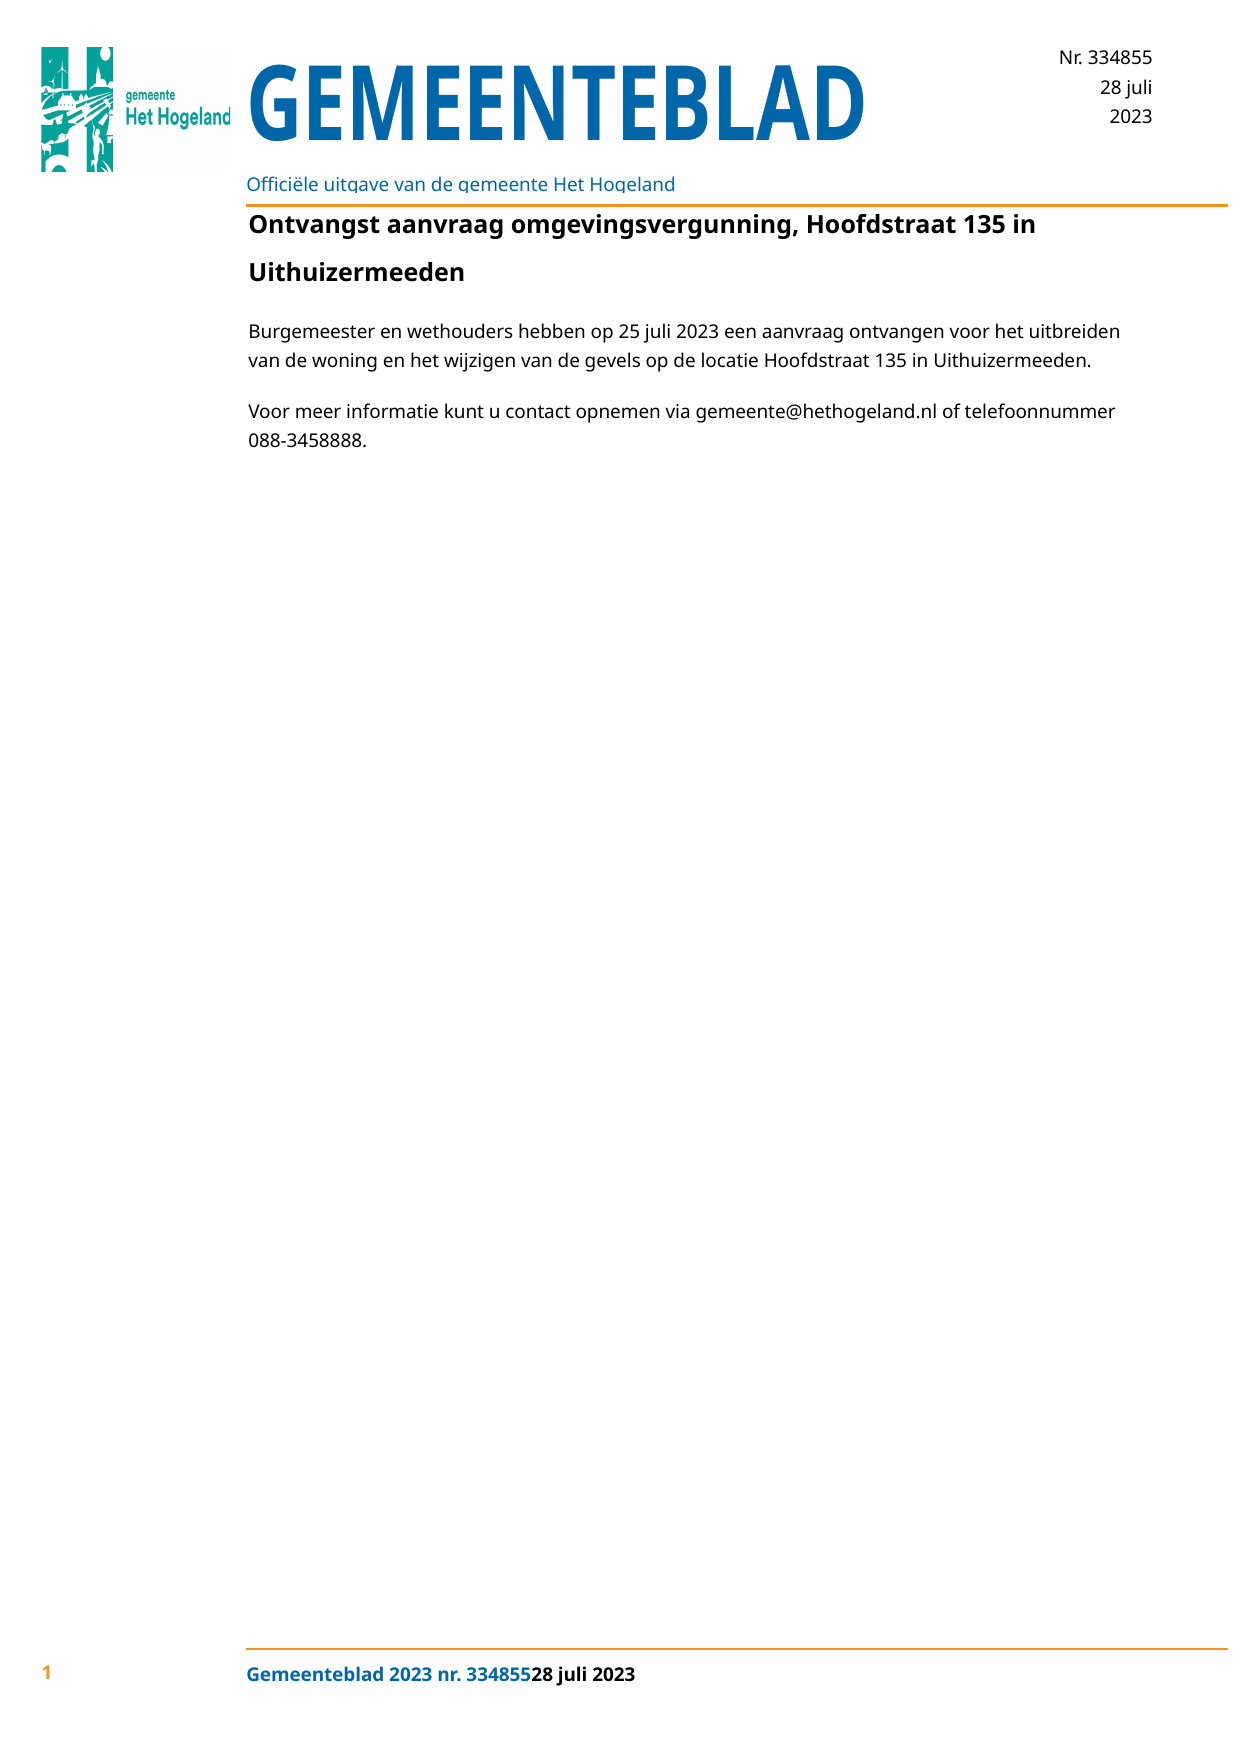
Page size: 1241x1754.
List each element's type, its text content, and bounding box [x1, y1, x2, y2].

text Ontvangst aanvraag omgevingsvergunning, Hoofdstraat 135 in Uithuizermeeden [248, 207, 1152, 288]
text Burgemeester en wethouders hebben op 25 juli 2023 een aanvraag ontvangen voor het uitbreiden van de woning en het wijzigen van de gevels op de locatie Hoofdstraat 135 in Uithuizermeeden. [248, 318, 1152, 373]
text Voor meer informatie kunt u contact opnemen via gemeente@hethogeland.nl of telefoonnummer 088-3458888. [248, 398, 1152, 453]
picture [41, 47, 231, 172]
